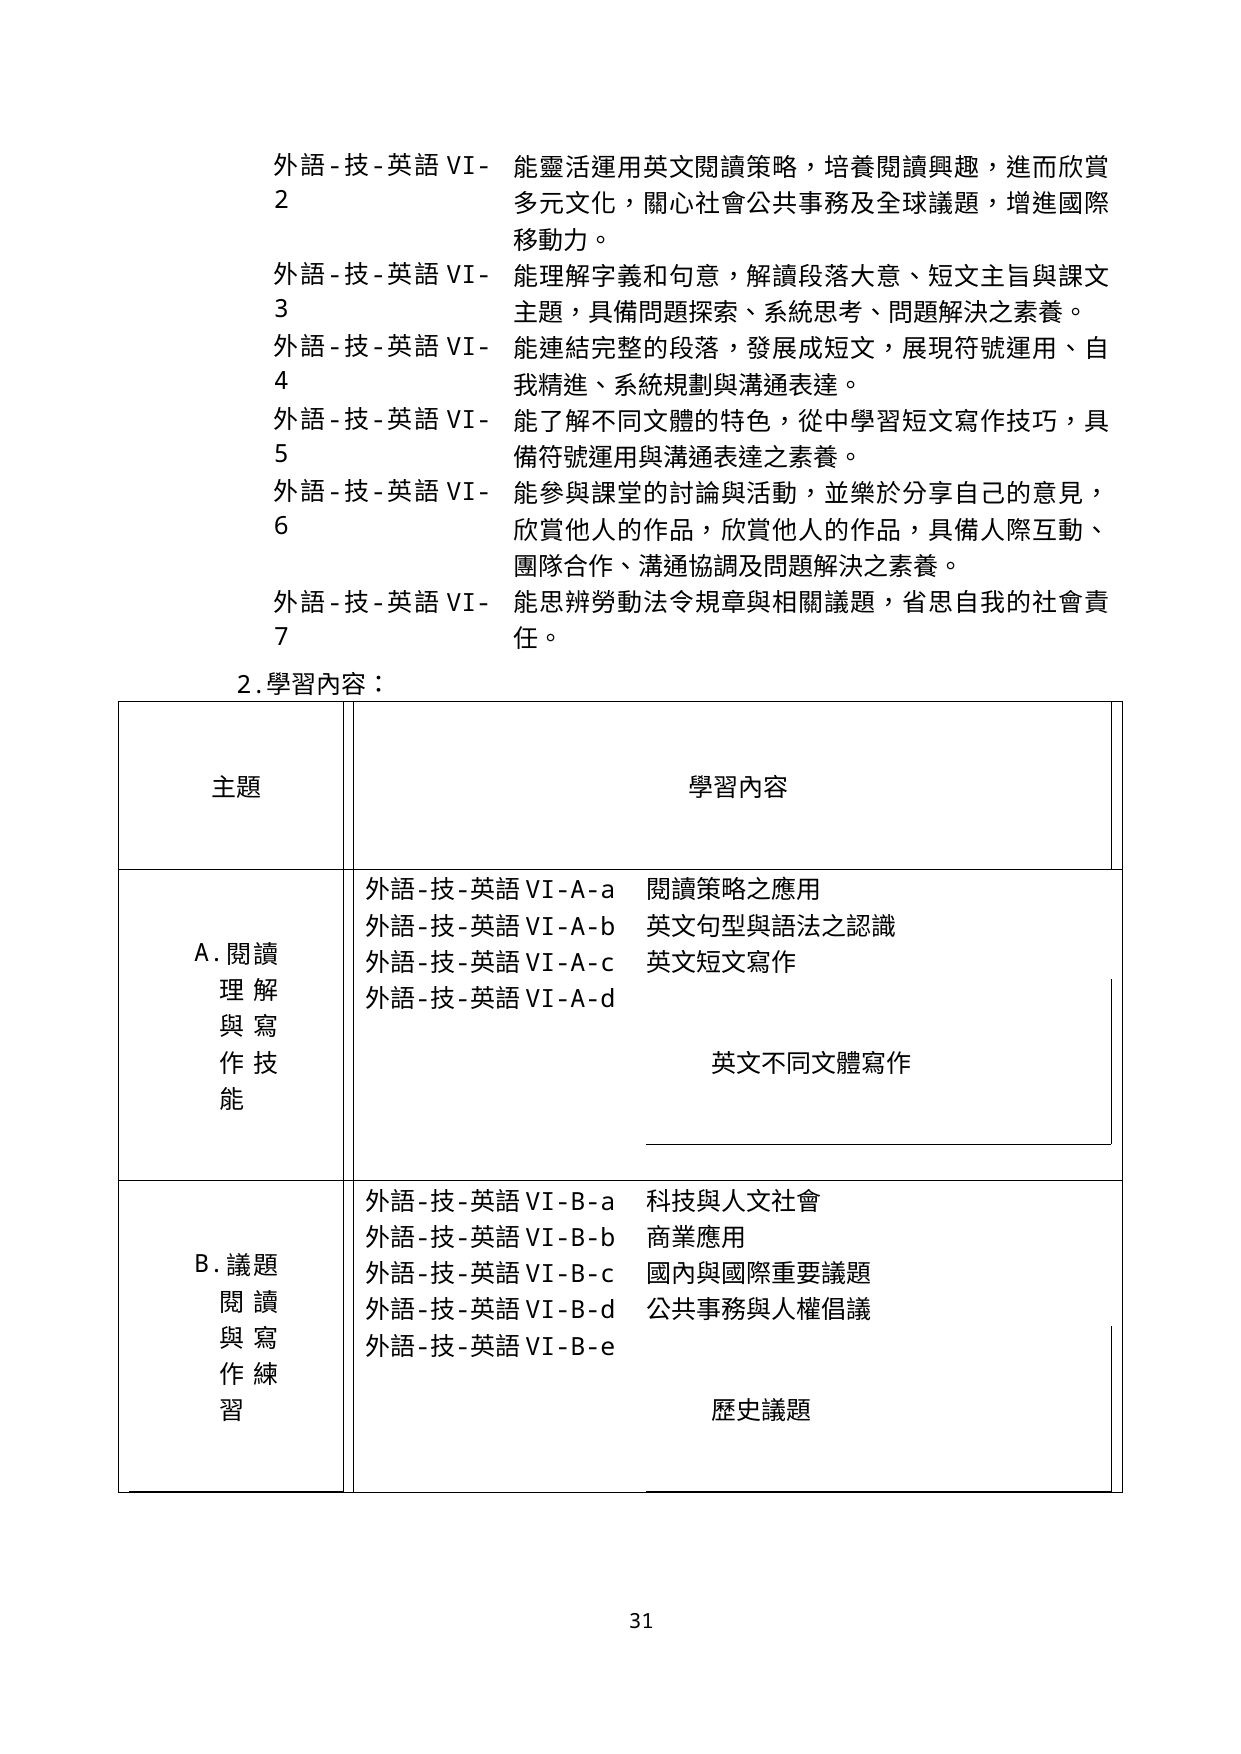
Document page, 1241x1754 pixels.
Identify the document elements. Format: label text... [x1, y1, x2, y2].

table_cell 閱讀策略之應用 英文句型與語法之認識 英文短文寫作 英文不同文體寫作 [635, 870, 1122, 1180]
table_cell 能理解字義和句意，解讀段落大意、短文主旨與課文主題，具備問題探索、系統思考、問題解決之素養。 [502, 256, 1122, 329]
table_cell 外語-技-英語VI-7 [262, 583, 502, 655]
table_cell 外語-技-英語VI-2 [262, 148, 502, 256]
table_cell B.議題閱讀與寫作練習 [119, 1181, 343, 1492]
table_cell 外語-技-英語VI-6 [262, 474, 502, 583]
table_cell 外語-技-英語VI-3 [262, 256, 502, 329]
table_cell 能了解不同文體的特色，從中學習短文寫作技巧，具備符號運用與溝通表達之素養。 [502, 401, 1122, 474]
table_cell 外語-技-英語VI-4 [262, 329, 502, 401]
table_cell [344, 1181, 353, 1492]
table_cell 能連結完整的段落，發展成短文，展現符號運用、自我精進、系統規劃與溝通表達。 [502, 329, 1122, 401]
table_cell [344, 870, 353, 1180]
table_cell 科技與人文社會 商業應用 國內與國際重要議題 公共事務與人權倡議 歷史議題 [635, 1181, 1122, 1492]
table_cell 能思辨勞動法令規章與相關議題，省思自我的社會責任。 [502, 583, 1122, 655]
table_header 主題 [119, 702, 343, 869]
table_cell 能靈活運用英文閱讀策略，培養閱讀興趣，進而欣賞多元文化，關心社會公共事務及全球議題，增進國際移動力。 [502, 148, 1122, 256]
table_cell 外語-技-英語VI-5 [262, 401, 502, 474]
table_header [1112, 702, 1122, 869]
table_cell 能參與課堂的討論與活動，並樂於分享自己的意見，欣賞他人的作品，欣賞他人的作品，具備人際互動、團隊合作、溝通協調及問題解決之素養。 [502, 474, 1122, 583]
table_cell 外語-技-英語VI-A-a 外語-技-英語VI-A-b 外語-技-英語VI-A-c 外語-技-英語VI-A-d [354, 870, 635, 1180]
table_header 學習內容 [354, 702, 1111, 869]
table_header [344, 702, 353, 869]
text 2.學習內容： [236, 655, 1122, 701]
table_cell 外語-技-英語VI-B-a 外語-技-英語VI-B-b 外語-技-英語VI-B-c 外語-技-英語VI-B-d 外語-技-英語VI-B-e [354, 1181, 635, 1492]
table_cell A.閱讀理解與寫作技能 [119, 870, 343, 1180]
